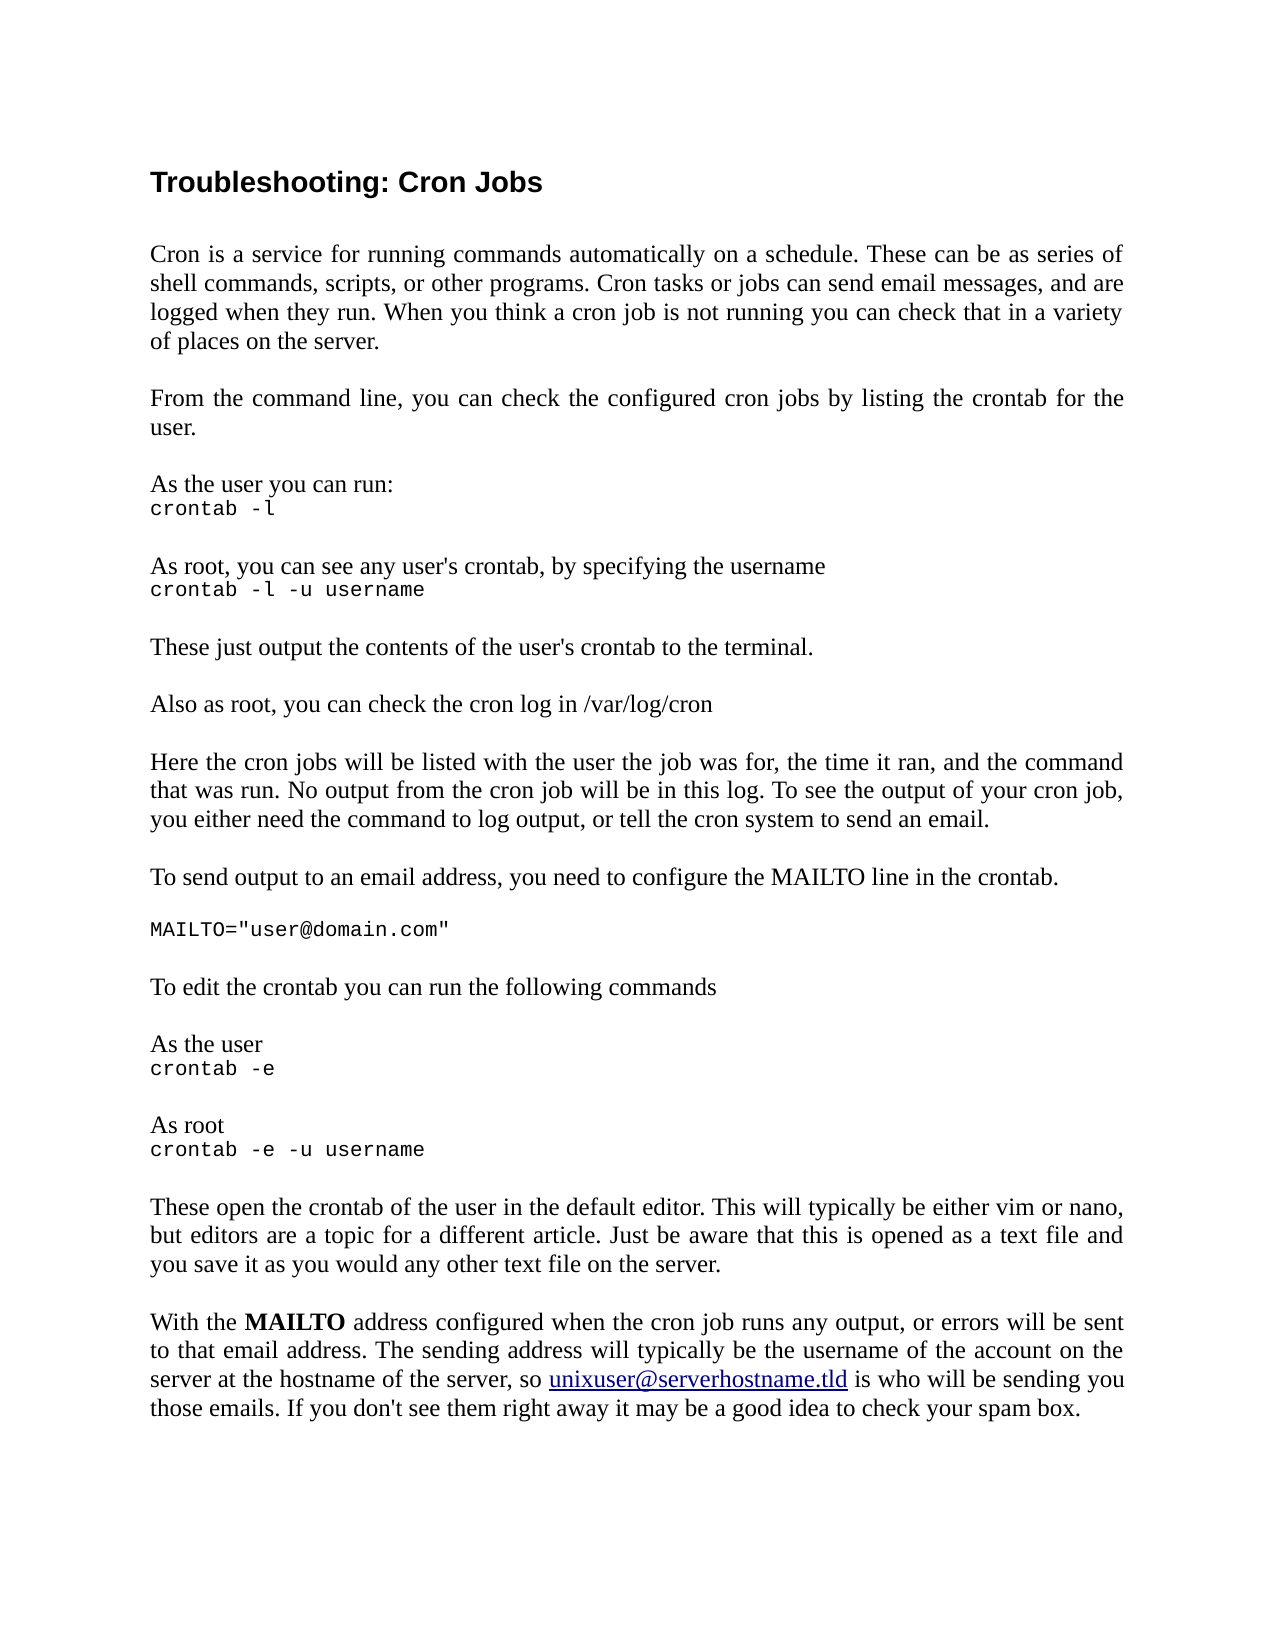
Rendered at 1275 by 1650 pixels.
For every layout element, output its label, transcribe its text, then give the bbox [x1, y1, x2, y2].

text These just output the contents of the user's crontab to the terminal. [150, 632, 1125, 661]
text As root [150, 1110, 1125, 1139]
text To edit the crontab you can run the following commands [150, 972, 1125, 1001]
text crontab -l [150, 498, 1125, 522]
text Here the cron jobs will be listed with the user the job was for, the time it ran, and the command that was run. No output from the cron job will be in this log. To see the output of your cron job, you either need the command to log output, or tell the cron system to send an email. [150, 747, 1125, 833]
text To send output to an email address, you need to configure the MAILTO line in the crontab. [150, 862, 1125, 891]
text As the user you can run: [150, 469, 1125, 498]
text From the command line, you can check the configured cron jobs by listing the crontab for the user. [150, 383, 1125, 441]
text crontab -e [150, 1058, 1125, 1082]
text crontab -l -u username [150, 579, 1125, 603]
text As root, you can see any user's crontab, by specifying the username [150, 551, 1125, 579]
text MAILTO="user@domain.com" [150, 919, 1125, 943]
text crontab -e -u username [150, 1139, 1125, 1163]
text Cron is a service for running commands automatically on a schedule. These can be as series of shell commands, scripts, or other programs. Cron tasks or jobs can send email messages, and are logged when they run. When you think a cron job is not running you can check that in a variety of places on the server. [150, 239, 1125, 354]
subtitle Troubleshooting: Cron Jobs [150, 164, 1125, 198]
text As the user [150, 1029, 1125, 1058]
text With the MAILTO address configured when the cron job runs any output, or errors will be sent to that email address. The sending address will typically be the username of the account on the server at the hostname of the server, so unixuser@serverhostname.tld is who will be sending you those emails. If you don't see them right away it may be a good idea to check your spam box. [150, 1307, 1125, 1422]
text Also as root, you can check the cron log in /var/log/cron [150, 689, 1125, 718]
text These open the crontab of the user in the default editor. This will typically be either vim or nano, but editors are a topic for a different article. Just be aware that this is opened as a text file and you save it as you would any other text file on the server. [150, 1192, 1125, 1278]
